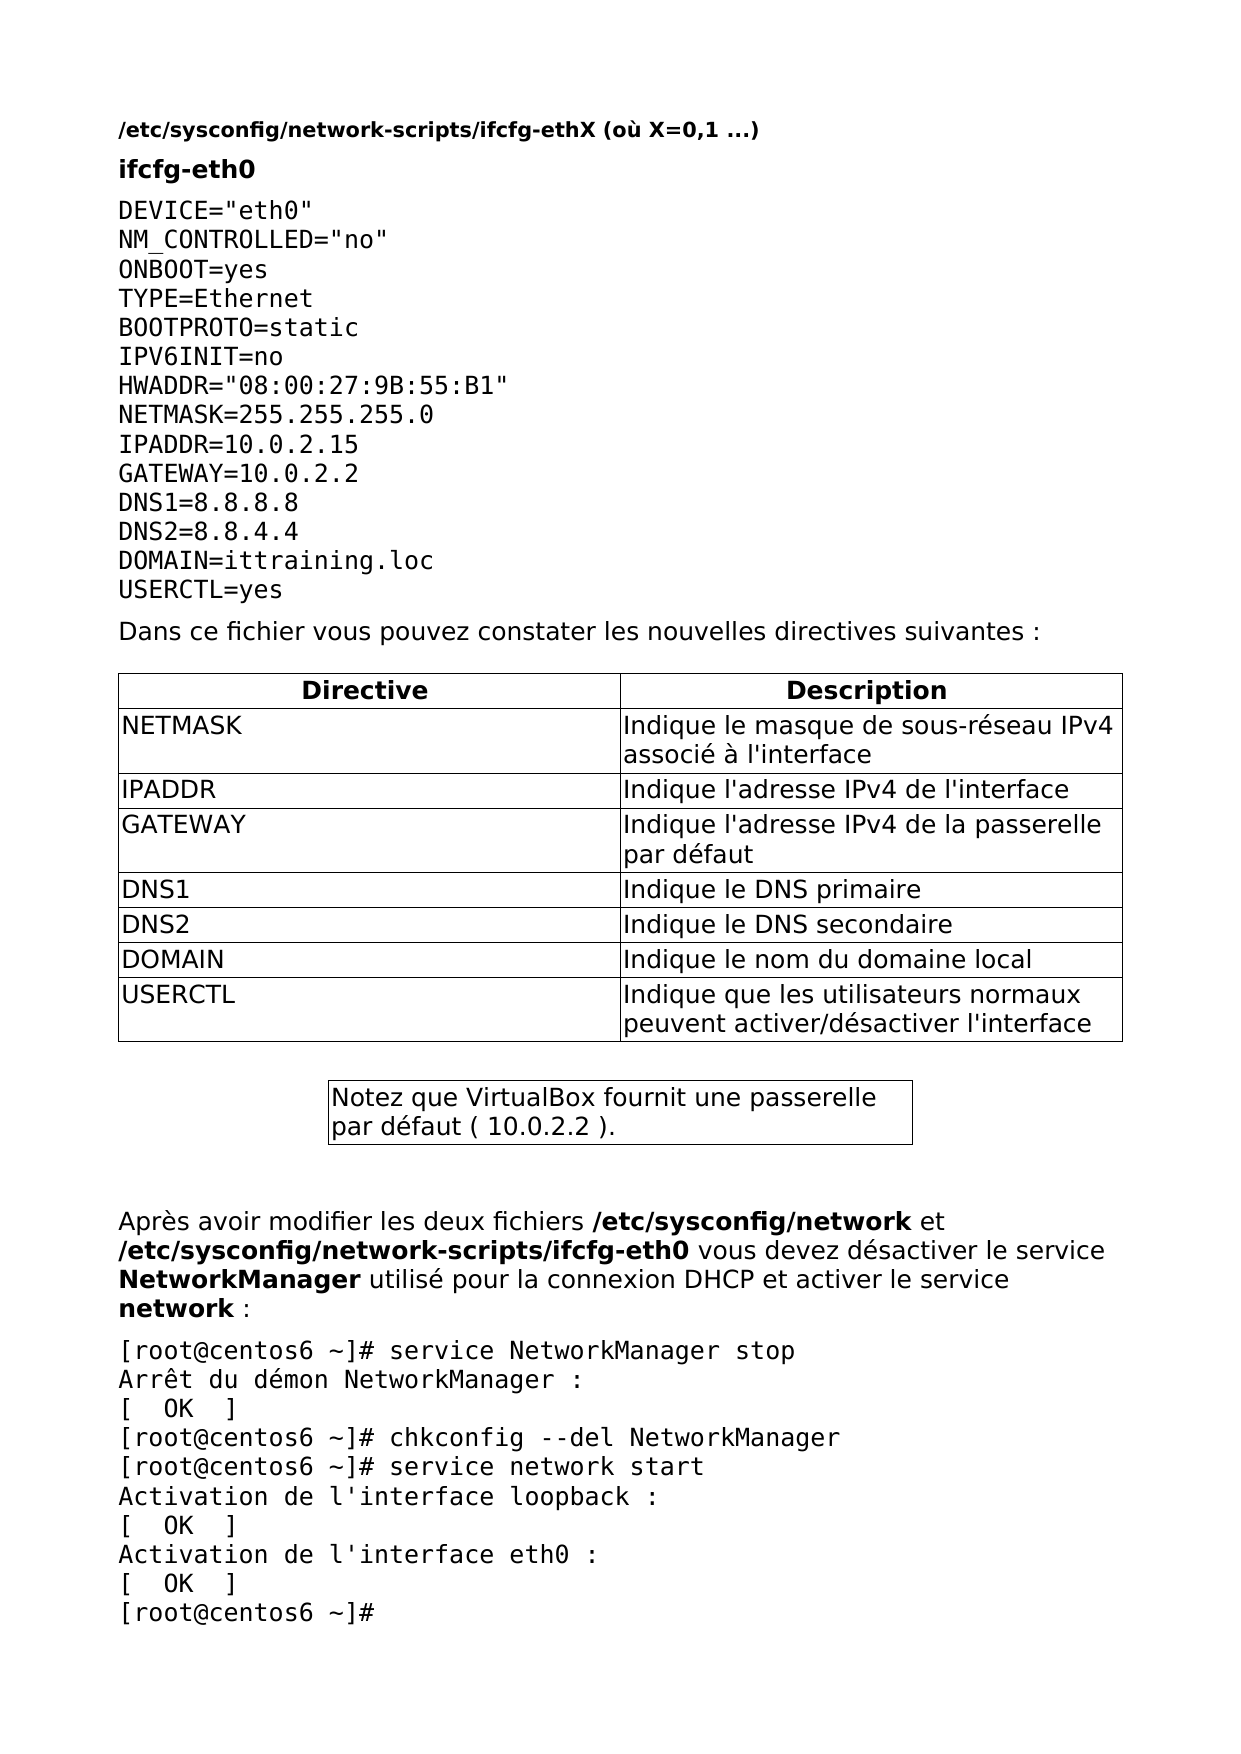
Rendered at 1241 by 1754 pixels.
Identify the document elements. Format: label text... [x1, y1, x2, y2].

table_cell Indique l'adresse IPv4 de l'interface [621, 774, 1122, 808]
text [root@centos6 ~]# service NetworkManager stop Arrêt du démon NetworkManager : [ OK ] [root@centos6 ~]# chkconfig --del NetworkManager [root@centos6 ~]# service network start Activation de l'interface loopback : [ OK ] Activation de l'interface eth0 : [ OK ] [root@centos6 ~]# [118, 1336, 1122, 1628]
table_cell Indique le DNS secondaire [621, 908, 1122, 942]
table_cell NETMASK [119, 709, 620, 772]
text DEVICE="eth0" NM_CONTROLLED="no" ONBOOT=yes TYPE=Ethernet BOOTPROTO=static IPV6INIT=no HWADDR="08:00:27:9B:55:B1" NETMASK=255.255.255.0 IPADDR=10.0.2.15 GATEWAY=10.0.2.2 DNS1=8.8.8.8 DNS2=8.8.4.4 DOMAIN=ittraining.loc USERCTL=yes [118, 197, 1122, 605]
table_cell DNS2 [119, 908, 620, 942]
text Dans ce fichier vous pouvez constater les nouvelles directives suivantes : [118, 617, 1122, 646]
table_cell Indique le masque de sous-réseau IPv4 associé à l'interface [621, 709, 1122, 772]
subtitle /etc/sysconfig/network-scripts/ifcfg-ethX (où X=0,1 ...) [118, 118, 1122, 142]
table_header Directive [119, 674, 620, 708]
table_cell Indique que les utilisateurs normaux peuvent activer/désactiver l'interface [621, 978, 1122, 1041]
table_cell Indique le DNS primaire [621, 873, 1122, 907]
table_cell DOMAIN [119, 943, 620, 977]
text ifcfg-eth0 [118, 155, 1122, 184]
table_cell DNS1 [119, 873, 620, 907]
table_header Description [621, 674, 1122, 708]
table_cell IPADDR [119, 774, 620, 808]
table_cell GATEWAY [119, 809, 620, 872]
table_header Notez que VirtualBox fournit une passerelle par défaut ( 10.0.2.2 ). [329, 1081, 912, 1144]
table_cell USERCTL [119, 978, 620, 1041]
text Après avoir modifier les deux fichiers /etc/sysconfig/network et /etc/sysconfig/network-scripts/ifcfg-eth0 vous devez désactiver le service NetworkManager utilisé pour la connexion DHCP et activer le service network : [118, 1207, 1122, 1323]
table_cell Indique l'adresse IPv4 de la passerelle par défaut [621, 809, 1122, 872]
table_cell Indique le nom du domaine local [621, 943, 1122, 977]
